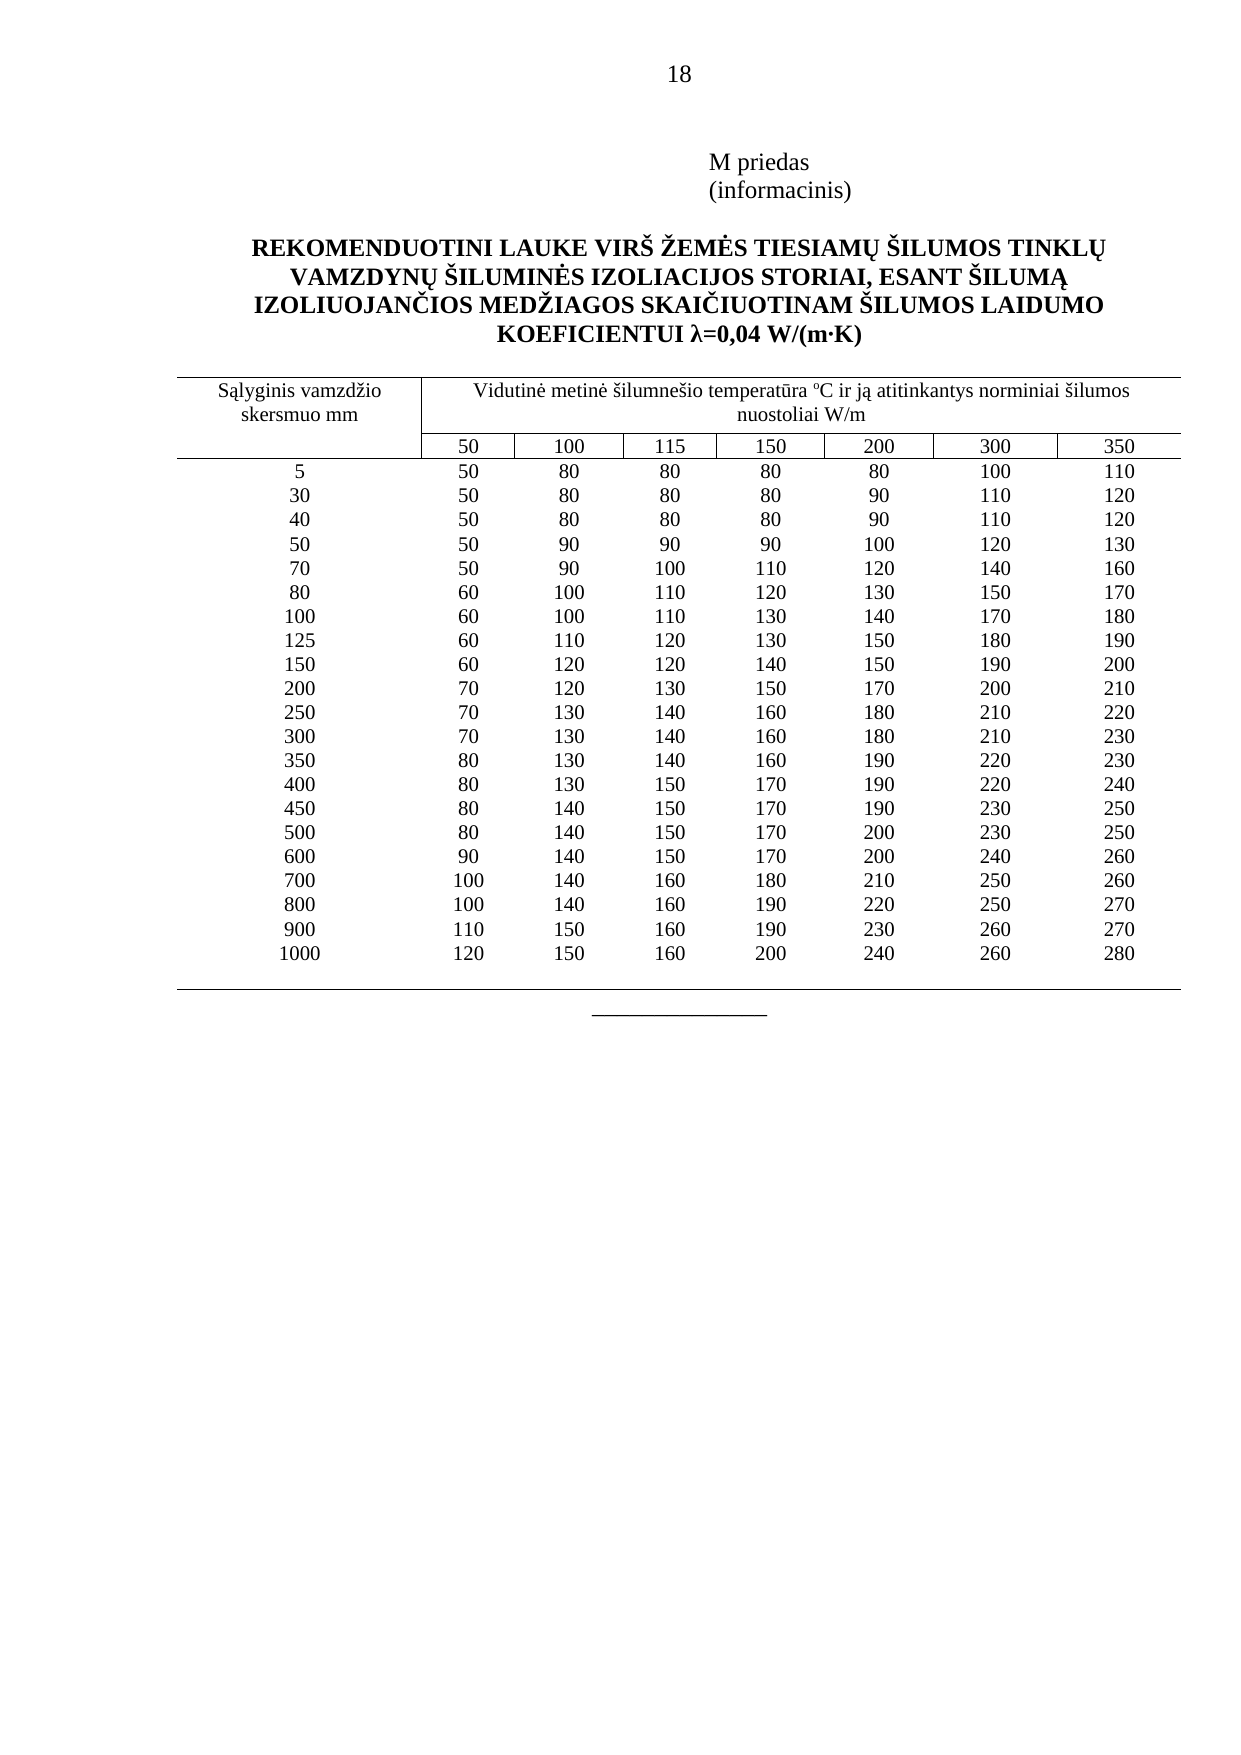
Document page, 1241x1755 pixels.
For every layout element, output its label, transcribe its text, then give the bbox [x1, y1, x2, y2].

table_cell 250 [177, 700, 422, 724]
table_cell [623, 965, 716, 989]
table_cell 140 [933, 556, 1057, 579]
table_cell 130 [716, 604, 825, 628]
table_cell 1000 [177, 941, 422, 964]
table_cell 80 [716, 459, 825, 483]
table_cell 50 [422, 508, 515, 531]
table_cell 350 [1058, 434, 1181, 458]
table_cell [716, 965, 825, 989]
table_cell 270 [1057, 916, 1181, 941]
table_cell 140 [515, 868, 623, 892]
table_cell 90 [515, 556, 623, 579]
table_cell 130 [825, 580, 933, 604]
table_cell 230 [933, 796, 1057, 820]
table_cell 160 [623, 941, 716, 964]
table_cell 170 [1057, 580, 1181, 604]
table_cell 190 [933, 652, 1057, 676]
table_cell 190 [825, 796, 933, 820]
table_cell 190 [825, 772, 933, 796]
table_cell 80 [716, 483, 825, 507]
table_cell 160 [623, 868, 716, 892]
table_cell 170 [716, 844, 825, 868]
table_cell 90 [716, 531, 825, 556]
table_cell 130 [515, 724, 623, 748]
table_cell 170 [825, 676, 933, 700]
table_cell 80 [623, 483, 716, 507]
table_cell 80 [515, 459, 623, 483]
table_cell 110 [1057, 459, 1181, 483]
table_cell 200 [716, 941, 825, 964]
table_cell 240 [1057, 772, 1181, 796]
table_cell 250 [1057, 796, 1181, 820]
table_cell 120 [1057, 483, 1181, 507]
table_cell 120 [1057, 508, 1181, 531]
table_cell [515, 965, 623, 989]
table_cell 180 [825, 724, 933, 748]
table_cell 110 [422, 916, 515, 941]
table_cell 140 [515, 844, 623, 868]
table_cell 260 [933, 941, 1057, 964]
table_cell 140 [515, 893, 623, 916]
table_cell 70 [422, 700, 515, 724]
table_cell 120 [515, 676, 623, 700]
table_cell 5 [177, 459, 422, 483]
table_cell 250 [1057, 820, 1181, 844]
table_cell 260 [1057, 844, 1181, 868]
table_cell 210 [933, 700, 1057, 724]
table_cell 120 [933, 531, 1057, 556]
table_cell 150 [177, 652, 422, 676]
table_cell 200 [1057, 652, 1181, 676]
table_cell 200 [825, 434, 933, 458]
table_cell 70 [177, 556, 422, 579]
table_cell 170 [933, 604, 1057, 628]
table_cell 100 [933, 459, 1057, 483]
table_cell [177, 965, 422, 989]
table_cell 150 [933, 580, 1057, 604]
table_cell 180 [716, 868, 825, 892]
table_cell 60 [422, 604, 515, 628]
table_cell 200 [177, 676, 422, 700]
table_cell 300 [177, 724, 422, 748]
table_cell 100 [422, 893, 515, 916]
table_cell 230 [933, 820, 1057, 844]
table_cell 110 [933, 483, 1057, 507]
table_cell 90 [825, 483, 933, 507]
table_cell 200 [933, 676, 1057, 700]
table_cell 160 [716, 700, 825, 724]
table_cell 150 [623, 796, 716, 820]
table_cell 80 [623, 508, 716, 531]
table_cell 130 [716, 628, 825, 652]
table_cell 150 [825, 628, 933, 652]
table_cell 100 [515, 434, 623, 458]
table_cell 300 [934, 434, 1057, 458]
table_cell 100 [825, 531, 933, 556]
table_cell 150 [623, 844, 716, 868]
table_cell 100 [515, 580, 623, 604]
table_cell 220 [825, 893, 933, 916]
table_cell 80 [422, 748, 515, 772]
table_cell 90 [825, 508, 933, 531]
table_cell 190 [1057, 628, 1181, 652]
table_cell 140 [825, 604, 933, 628]
table_cell 70 [422, 724, 515, 748]
table_cell 115 [624, 434, 716, 458]
table_cell 270 [1057, 893, 1181, 916]
table_cell 120 [825, 556, 933, 579]
table_cell 250 [933, 868, 1057, 892]
text M priedas [177, 147, 1181, 176]
table_cell 180 [825, 700, 933, 724]
table_cell 90 [422, 844, 515, 868]
table_cell 210 [933, 724, 1057, 748]
table_cell 210 [825, 868, 933, 892]
table_cell 230 [1057, 724, 1181, 748]
table_cell 110 [623, 580, 716, 604]
table_cell 110 [716, 556, 825, 579]
table_cell 50 [422, 434, 514, 458]
table_cell 230 [1057, 748, 1181, 772]
table_cell 260 [1057, 868, 1181, 892]
table_cell 150 [717, 434, 824, 458]
table_cell 140 [515, 820, 623, 844]
table_cell 150 [623, 820, 716, 844]
table_cell 130 [515, 700, 623, 724]
table_cell 80 [515, 483, 623, 507]
table_cell 170 [716, 796, 825, 820]
table_cell 150 [515, 941, 623, 964]
table_cell 190 [716, 893, 825, 916]
table_cell 700 [177, 868, 422, 892]
table_cell 450 [177, 796, 422, 820]
table_cell 170 [716, 772, 825, 796]
table_cell 350 [177, 748, 422, 772]
table_cell 160 [716, 748, 825, 772]
table_cell 100 [177, 604, 422, 628]
table_cell 150 [825, 652, 933, 676]
table_cell 200 [825, 844, 933, 868]
table_cell 120 [623, 628, 716, 652]
table_cell 50 [422, 459, 515, 483]
table_cell 120 [422, 941, 515, 964]
table_cell 130 [1057, 531, 1181, 556]
table_cell 280 [1057, 941, 1181, 964]
table_cell 110 [623, 604, 716, 628]
table_cell 50 [422, 531, 515, 556]
table_cell 120 [716, 580, 825, 604]
table_cell 100 [515, 604, 623, 628]
table_cell [1057, 965, 1181, 989]
table_cell 80 [177, 580, 422, 604]
text REKOMENDUOTINI LAUKE VIRŠ ŽEMĖS TIESIAMŲ ŠILUMOS TINKLŲ VAMZDYNŲ ŠILUMINĖS IZOLIACIJOS STORIAI, ESANT ŠILUMĄ IZOLIUOJANČIOS MEDŽIAGOS SKAIČIUOTINAM ŠILUMOS LAIDUMO KOEFICIENTUI λ=0,04 W/(m∙K) [177, 233, 1181, 348]
table_cell 60 [422, 652, 515, 676]
table_cell 130 [623, 676, 716, 700]
table_cell 200 [825, 820, 933, 844]
table_cell 80 [716, 508, 825, 531]
table_cell 160 [1057, 556, 1181, 579]
table_cell 140 [623, 700, 716, 724]
table_cell 220 [933, 748, 1057, 772]
table_cell 260 [933, 916, 1057, 941]
table_cell 180 [933, 628, 1057, 652]
table_cell 160 [623, 916, 716, 941]
table_cell 140 [716, 652, 825, 676]
table_cell 50 [177, 531, 422, 556]
table_cell 110 [933, 508, 1057, 531]
table_cell 500 [177, 820, 422, 844]
table_cell 210 [1057, 676, 1181, 700]
table_cell 150 [515, 916, 623, 941]
table_cell 80 [825, 459, 933, 483]
table_cell 50 [422, 556, 515, 579]
table_cell 30 [177, 483, 422, 507]
table_cell 80 [422, 820, 515, 844]
table_cell [825, 965, 933, 989]
text (informacinis) [177, 176, 1181, 204]
table_cell 90 [623, 531, 716, 556]
table_cell 150 [623, 772, 716, 796]
table_cell 140 [623, 748, 716, 772]
table_cell 100 [623, 556, 716, 579]
text ______________ [177, 990, 1181, 1018]
table_cell 80 [422, 772, 515, 796]
table_cell 125 [177, 628, 422, 652]
table_cell 800 [177, 893, 422, 916]
table_cell 80 [515, 508, 623, 531]
table_cell 150 [716, 676, 825, 700]
table_cell 900 [177, 916, 422, 941]
table_cell 90 [515, 531, 623, 556]
table_cell [422, 965, 515, 989]
table_cell 220 [933, 772, 1057, 796]
table_cell 80 [422, 796, 515, 820]
table_cell 130 [515, 748, 623, 772]
table_cell 400 [177, 772, 422, 796]
table_cell 100 [422, 868, 515, 892]
table_cell 130 [515, 772, 623, 796]
table_cell 70 [422, 676, 515, 700]
table_cell 190 [825, 748, 933, 772]
table_cell 240 [825, 941, 933, 964]
table_cell 230 [825, 916, 933, 941]
table_cell 160 [623, 893, 716, 916]
table_cell 120 [623, 652, 716, 676]
table_cell 180 [1057, 604, 1181, 628]
table_cell 250 [933, 893, 1057, 916]
table_cell 240 [933, 844, 1057, 868]
table_cell [933, 965, 1057, 989]
table_cell 600 [177, 844, 422, 868]
table_header Vidutinė metinė šilumnešio temperatūra oC ir ją atitinkantys norminiai šilumos nuostoliai W/m [422, 378, 1181, 433]
table_cell 80 [623, 459, 716, 483]
table_cell 60 [422, 628, 515, 652]
table_cell 110 [515, 628, 623, 652]
table_cell 220 [1057, 700, 1181, 724]
table_cell 160 [716, 724, 825, 748]
table_cell 40 [177, 508, 422, 531]
table_cell 50 [422, 483, 515, 507]
table_cell 60 [422, 580, 515, 604]
table_cell 140 [623, 724, 716, 748]
table_cell 170 [716, 820, 825, 844]
table_cell 140 [515, 796, 623, 820]
table_header Sąlyginis vamzdžio skersmuo mm [177, 378, 421, 458]
table_cell 120 [515, 652, 623, 676]
table_cell 190 [716, 916, 825, 941]
